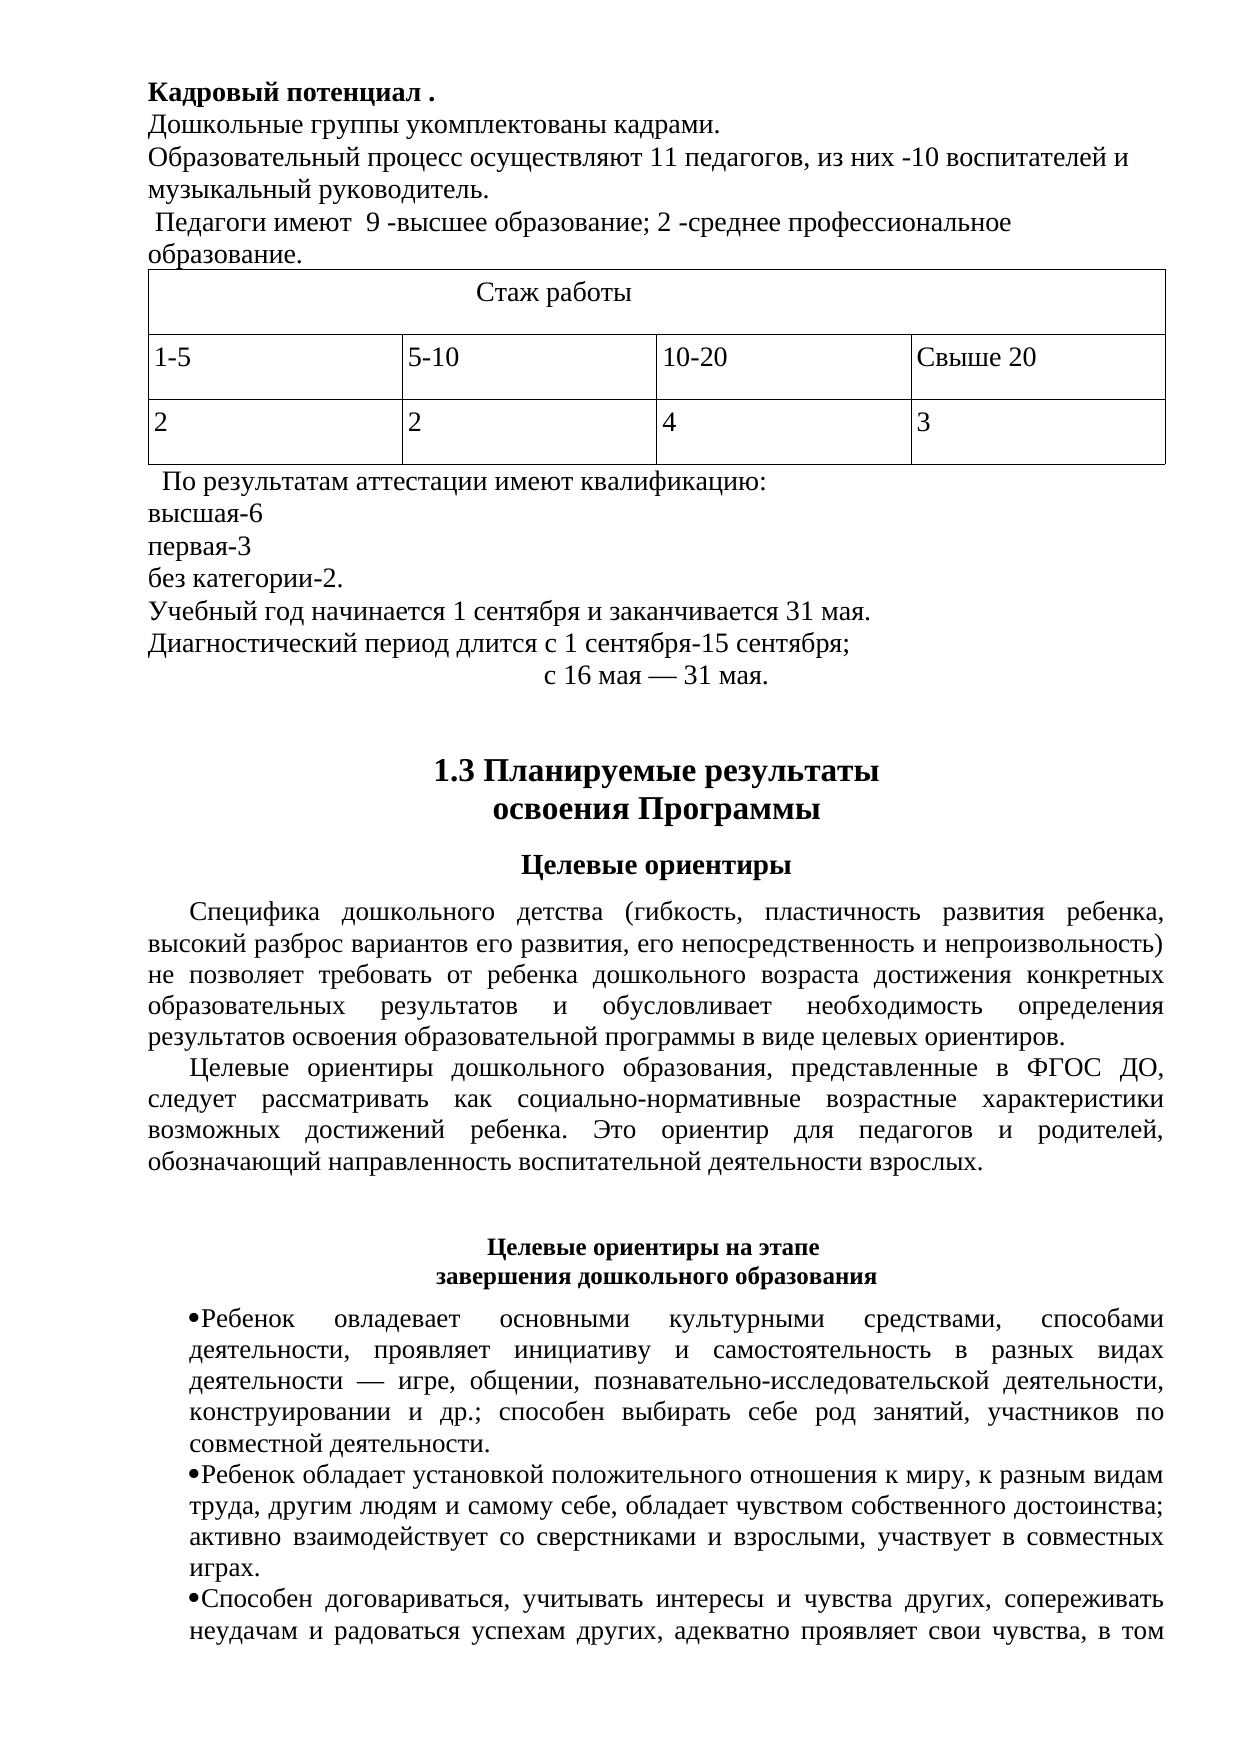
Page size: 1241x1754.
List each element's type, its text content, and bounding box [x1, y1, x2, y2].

list Способен договариваться, учитывать интересы и чувства других, сопереживать неудачам и радоваться успехам других, адекватно проявляет свои чувства, в том [189, 1582, 1165, 1645]
text Целевые ориентиры [148, 847, 1165, 881]
text Целевые ориентиры на этапе завершения дошкольного образования [148, 1232, 1165, 1289]
list Ребенок обладает установкой положительного отношения к миру, к разным видам труда, другим людям и самому себе, обладает чувством собственного достоинства; активно взаимодействует со сверстниками и взрослыми, участвует в совместных играх. [189, 1458, 1165, 1582]
text первая-3 [148, 529, 1165, 561]
table_cell 4 [657, 400, 911, 464]
table_header 1-5 [149, 335, 402, 399]
text Дошкольные группы укомплектованы кадрами. [148, 107, 1165, 140]
text 1.3 Планируемые результаты освоения Программы [148, 750, 1165, 827]
table_header Стаж работы [149, 270, 1165, 334]
table_header Свыше 20 [912, 335, 1165, 399]
text Диагностический период длится с 1 сентября-15 сентября; [148, 626, 1165, 658]
table_cell 3 [912, 400, 1165, 464]
text Специфика дошкольного детства (гибкость, пластичность развития ребенка, высокий разброс вариантов его развития, его непосредственность и непроизвольность) не позволяет требовать от ребенка дошкольного возраста достижения конкретных образовательных результатов и обусловливает необходимость определения результатов освоения образовательной программы в виде целевых ориентиров. [148, 896, 1165, 1051]
text с 16 мая — 31 мая. [148, 658, 1165, 691]
text без категории-2. [148, 561, 1165, 593]
text Целевые ориентиры дошкольного образования, представленные в ФГОС ДО, следует рассматривать как социально-нормативные возрастные характеристики возможных достижений ребенка. Это ориентир для педагогов и родителей, обозначающий направленность воспитательной деятельности взрослых. [148, 1051, 1165, 1176]
table_cell 2 [403, 400, 656, 464]
text Учебный год начинается 1 сентября и заканчивается 31 мая. [148, 593, 1165, 626]
text Образовательный процесс осуществляют 11 педагогов, из них -10 воспитателей и музыкальный руководитель. [148, 140, 1165, 204]
table_header 10-20 [657, 335, 911, 399]
text По результатам аттестации имеют квалификацию: [148, 465, 1165, 496]
text Кадровый потенциал . [148, 75, 1165, 107]
text Педагоги имеют 9 -высшее образование; 2 -среднее профессиональное образование. [148, 204, 1165, 269]
table_cell 2 [149, 400, 402, 464]
text высшая-6 [148, 496, 1165, 529]
list Ребенок овладевает основными культурными средствами, способами деятельности, проявляет инициативу и самостоятельность в разных видах деятельности — игре, общении, познавательно-исследовательской деятельности, конструировании и др.; способен выбирать себе род занятий, участников по совместной деятельности. [189, 1302, 1165, 1458]
table_header 5-10 [403, 335, 656, 399]
